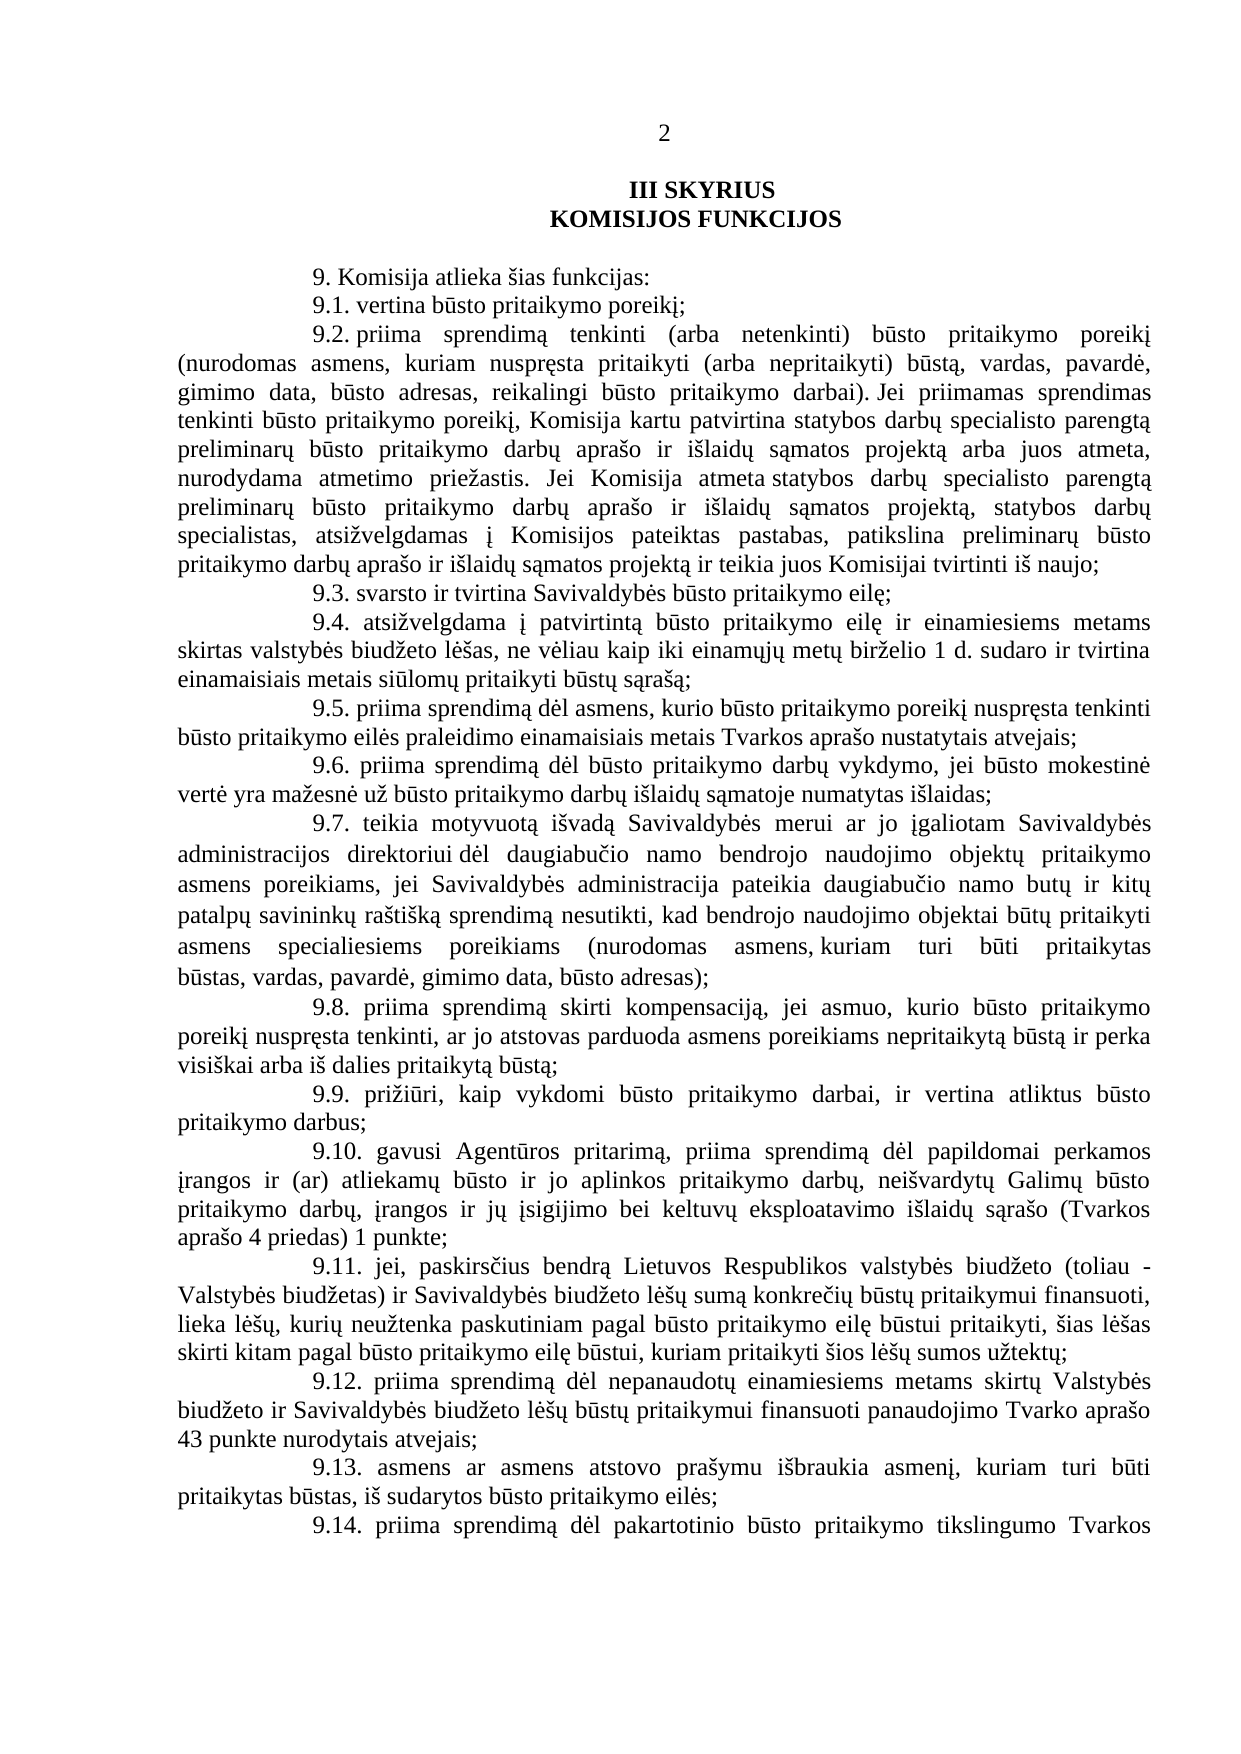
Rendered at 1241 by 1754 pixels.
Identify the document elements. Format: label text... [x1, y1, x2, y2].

text 9.1. vertina būsto pritaikymo poreikį; [177, 291, 1152, 319]
text 9.7. teikia motyvuotą išvadą Savivaldybės merui ar jo įgaliotam Savivaldybės administracijos direktoriui dėl daugiabučio namo bendrojo naudojimo objektų pritaikymo asmens poreikiams, jei Savivaldybės administracija pateikia daugiabučio namo butų ir kitų patalpų savininkų raštišką sprendimą nesutikti, kad bendrojo naudojimo objektai būtų pritaikyti asmens specialiesiems poreikiams (nurodomas asmens, kuriam turi būti pritaikytas būstas, vardas, pavardė, gimimo data, būsto adresas); [177, 808, 1152, 991]
text 9.10. gavusi Agentūros pritarimą, priima sprendimą dėl papildomai perkamos įrangos ir (ar) atliekamų būsto ir jo aplinkos pritaikymo darbų, neišvardytų Galimų būsto pritaikymo darbų, įrangos ir jų įsigijimo bei keltuvų eksploatavimo išlaidų sąrašo (Tvarkos aprašo 4 priedas) 1 punkte; [177, 1136, 1152, 1251]
text 9. Komisija atlieka šias funkcijas: [177, 262, 1152, 291]
text 9.12. priima sprendimą dėl nepanaudotų einamiesiems metams skirtų Valstybės biudžeto ir Savivaldybės biudžeto lėšų būstų pritaikymui finansuoti panaudojimo Tvarko aprašo 43 punkte nurodytais atvejais; [177, 1366, 1152, 1452]
text 9.14. priima sprendimą dėl pakartotinio būsto pritaikymo tikslingumo Tvarkos [177, 1510, 1152, 1539]
text 9.6. priima sprendimą dėl būsto pritaikymo darbų vykdymo, jei būsto mokestinė vertė yra mažesnė už būsto pritaikymo darbų išlaidų sąmatoje numatytas išlaidas; [177, 751, 1152, 808]
text 9.5. priima sprendimą dėl asmens, kurio būsto pritaikymo poreikį nuspręsta tenkinti būsto pritaikymo eilės praleidimo einamaisiais metais Tvarkos aprašo nustatytais atvejais; [177, 693, 1152, 751]
text 9.2. priima sprendimą tenkinti (arba netenkinti) būsto pritaikymo poreikį (nurodomas asmens, kuriam nuspręsta pritaikyti (arba nepritaikyti) būstą, vardas, pavardė, gimimo data, būsto adresas, reikalingi būsto pritaikymo darbai). Jei priimamas sprendimas tenkinti būsto pritaikymo poreikį, Komisija kartu patvirtina statybos darbų specialisto parengtą preliminarų būsto pritaikymo darbų aprašo ir išlaidų sąmatos projektą arba juos atmeta, nurodydama atmetimo priežastis. Jei Komisija atmeta statybos darbų specialisto parengtą preliminarų būsto pritaikymo darbų aprašo ir išlaidų sąmatos projektą, statybos darbų specialistas, atsižvelgdamas į Komisijos pateiktas pastabas, patikslina preliminarų būsto pritaikymo darbų aprašo ir išlaidų sąmatos projektą ir teikia juos Komisijai tvirtinti iš naujo; [177, 319, 1152, 578]
text III SKYRIUS [177, 176, 1152, 204]
text 9.3. svarsto ir tvirtina Savivaldybės būsto pritaikymo eilę; [177, 578, 1152, 607]
text 9.9. prižiūri, kaip vykdomi būsto pritaikymo darbai, ir vertina atliktus būsto pritaikymo darbus; [177, 1079, 1152, 1136]
text 9.4. atsižvelgdama į patvirtintą būsto pritaikymo eilę ir einamiesiems metams skirtas valstybės biudžeto lėšas, ne vėliau kaip iki einamųjų metų birželio 1 d. sudaro ir tvirtina einamaisiais metais siūlomų pritaikyti būstų sąrašą; [177, 607, 1152, 693]
text 9.13. asmens ar asmens atstovo prašymu išbraukia asmenį, kuriam turi būti pritaikytas būstas, iš sudarytos būsto pritaikymo eilės; [177, 1452, 1152, 1510]
text 9.11. jei, paskirsčius bendrą Lietuvos Respublikos valstybės biudžeto (toliau - Valstybės biudžetas) ir Savivaldybės biudžeto lėšų sumą konkrečių būstų pritaikymui finansuoti, lieka lėšų, kurių neužtenka paskutiniam pagal būsto pritaikymo eilę būstui pritaikyti, šias lėšas skirti kitam pagal būsto pritaikymo eilę būstui, kuriam pritaikyti šios lėšų sumos užtektų; [177, 1251, 1152, 1366]
text 9.8. priima sprendimą skirti kompensaciją, jei asmuo, kurio būsto pritaikymo poreikį nuspręsta tenkinti, ar jo atstovas parduoda asmens poreikiams nepritaikytą būstą ir perka visiškai arba iš dalies pritaikytą būstą; [177, 992, 1152, 1079]
text komisijos funkcijos [240, 204, 1152, 233]
